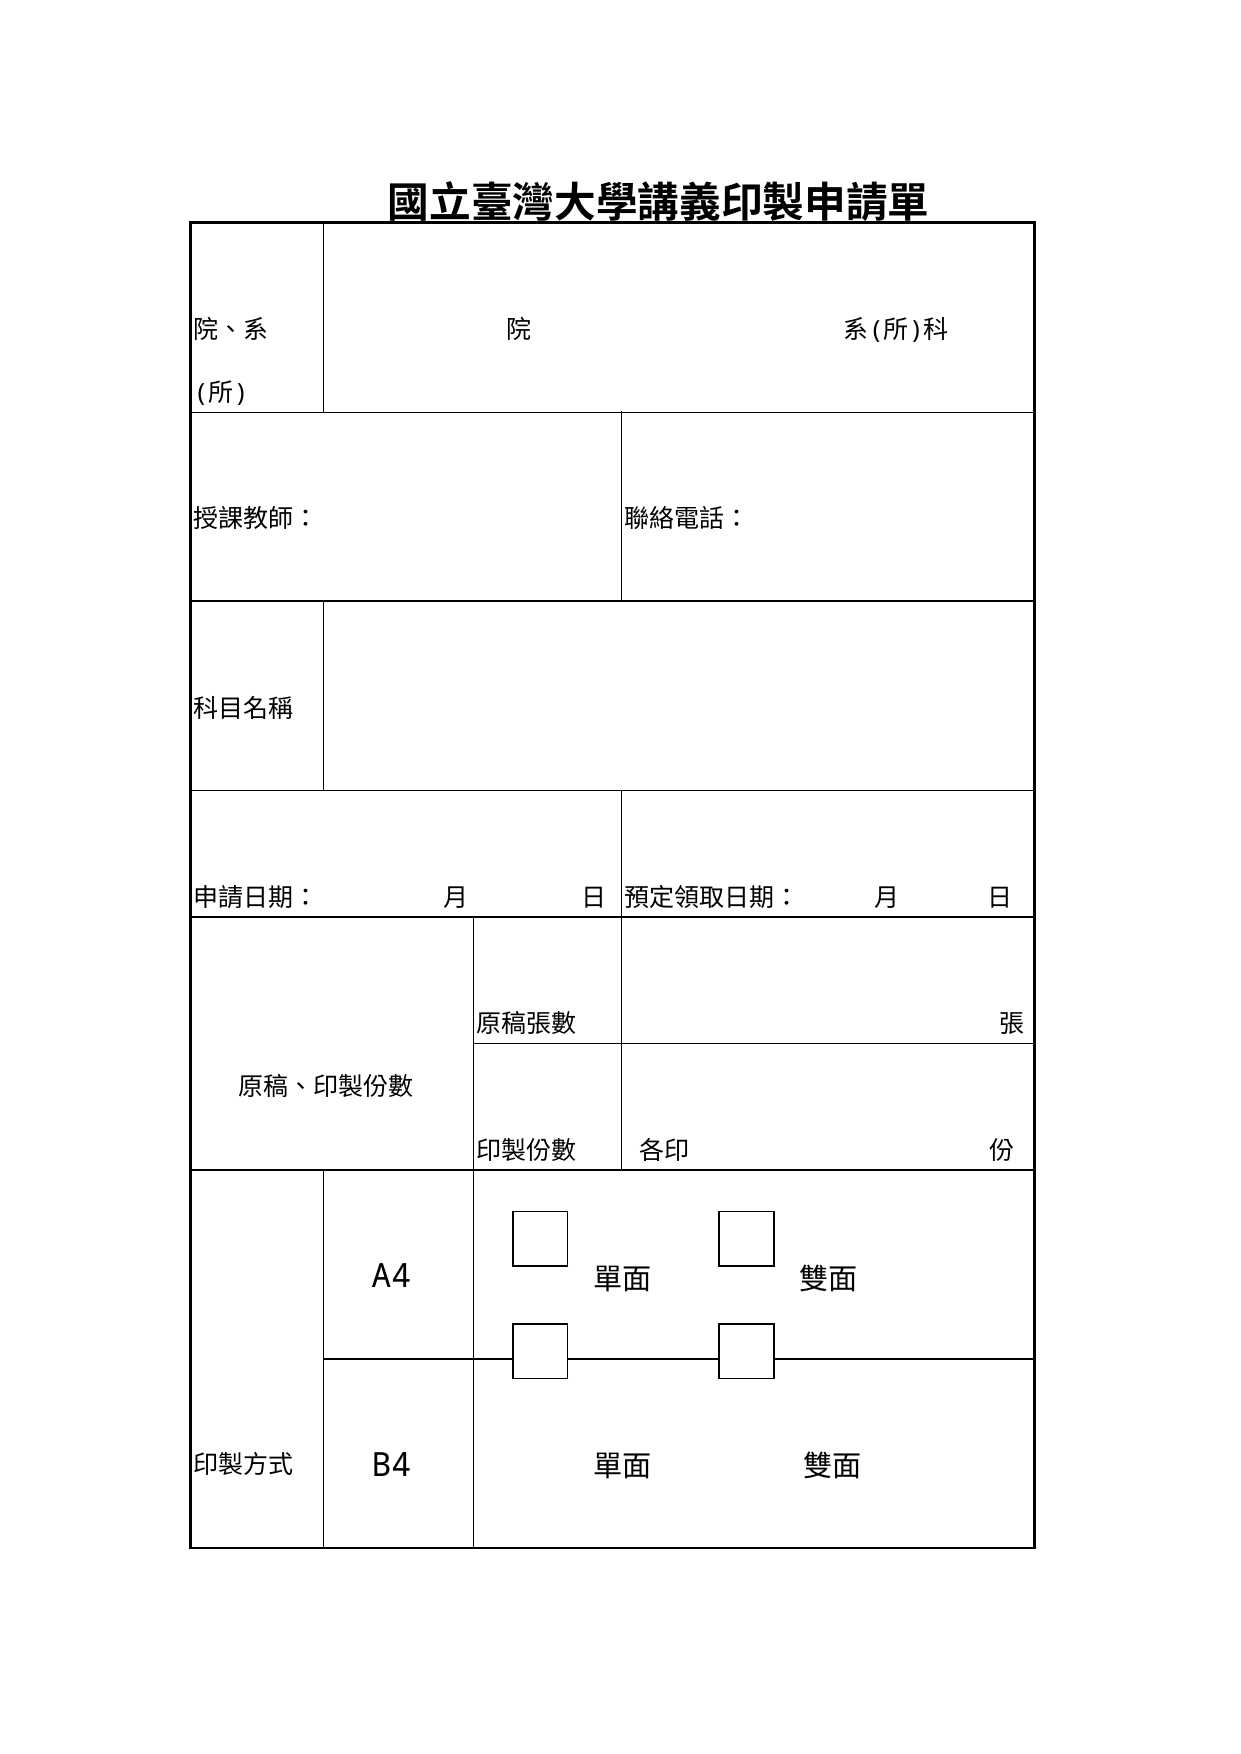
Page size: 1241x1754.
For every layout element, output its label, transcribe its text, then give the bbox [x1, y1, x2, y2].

table_cell [514, 1212, 567, 1265]
table_cell 原稿張數 [474, 918, 621, 1043]
table_cell [324, 602, 1033, 789]
table_cell 單面 雙面 [474, 1360, 1033, 1547]
table_cell 印製份數 [474, 1044, 621, 1169]
table_cell 科目名稱 [192, 602, 323, 789]
text 國立臺灣大學講義印製申請單 [187, 158, 1053, 221]
table_cell [514, 1325, 567, 1378]
table_cell 預定領取日期： 月 日 [622, 791, 1033, 916]
table_cell 印製方式 [192, 1171, 323, 1547]
table_cell 原稿、印製份數 [192, 918, 473, 1169]
table_cell 張 [622, 918, 1033, 1043]
table_cell 申請日期： 月 日 [192, 791, 621, 916]
table_cell 授課教師： [192, 413, 621, 600]
table_cell A4 [324, 1171, 473, 1358]
table_cell 各印 份 [622, 1044, 1033, 1169]
table_cell B4 [324, 1360, 473, 1547]
table_cell 單面 雙面 [474, 1171, 1033, 1358]
table_cell 聯絡電話： [622, 413, 1033, 600]
table_header 院、系(所) [192, 224, 323, 411]
table_cell [720, 1212, 773, 1265]
table_header 院 系(所)科 [324, 224, 1033, 411]
table_cell [720, 1325, 773, 1378]
